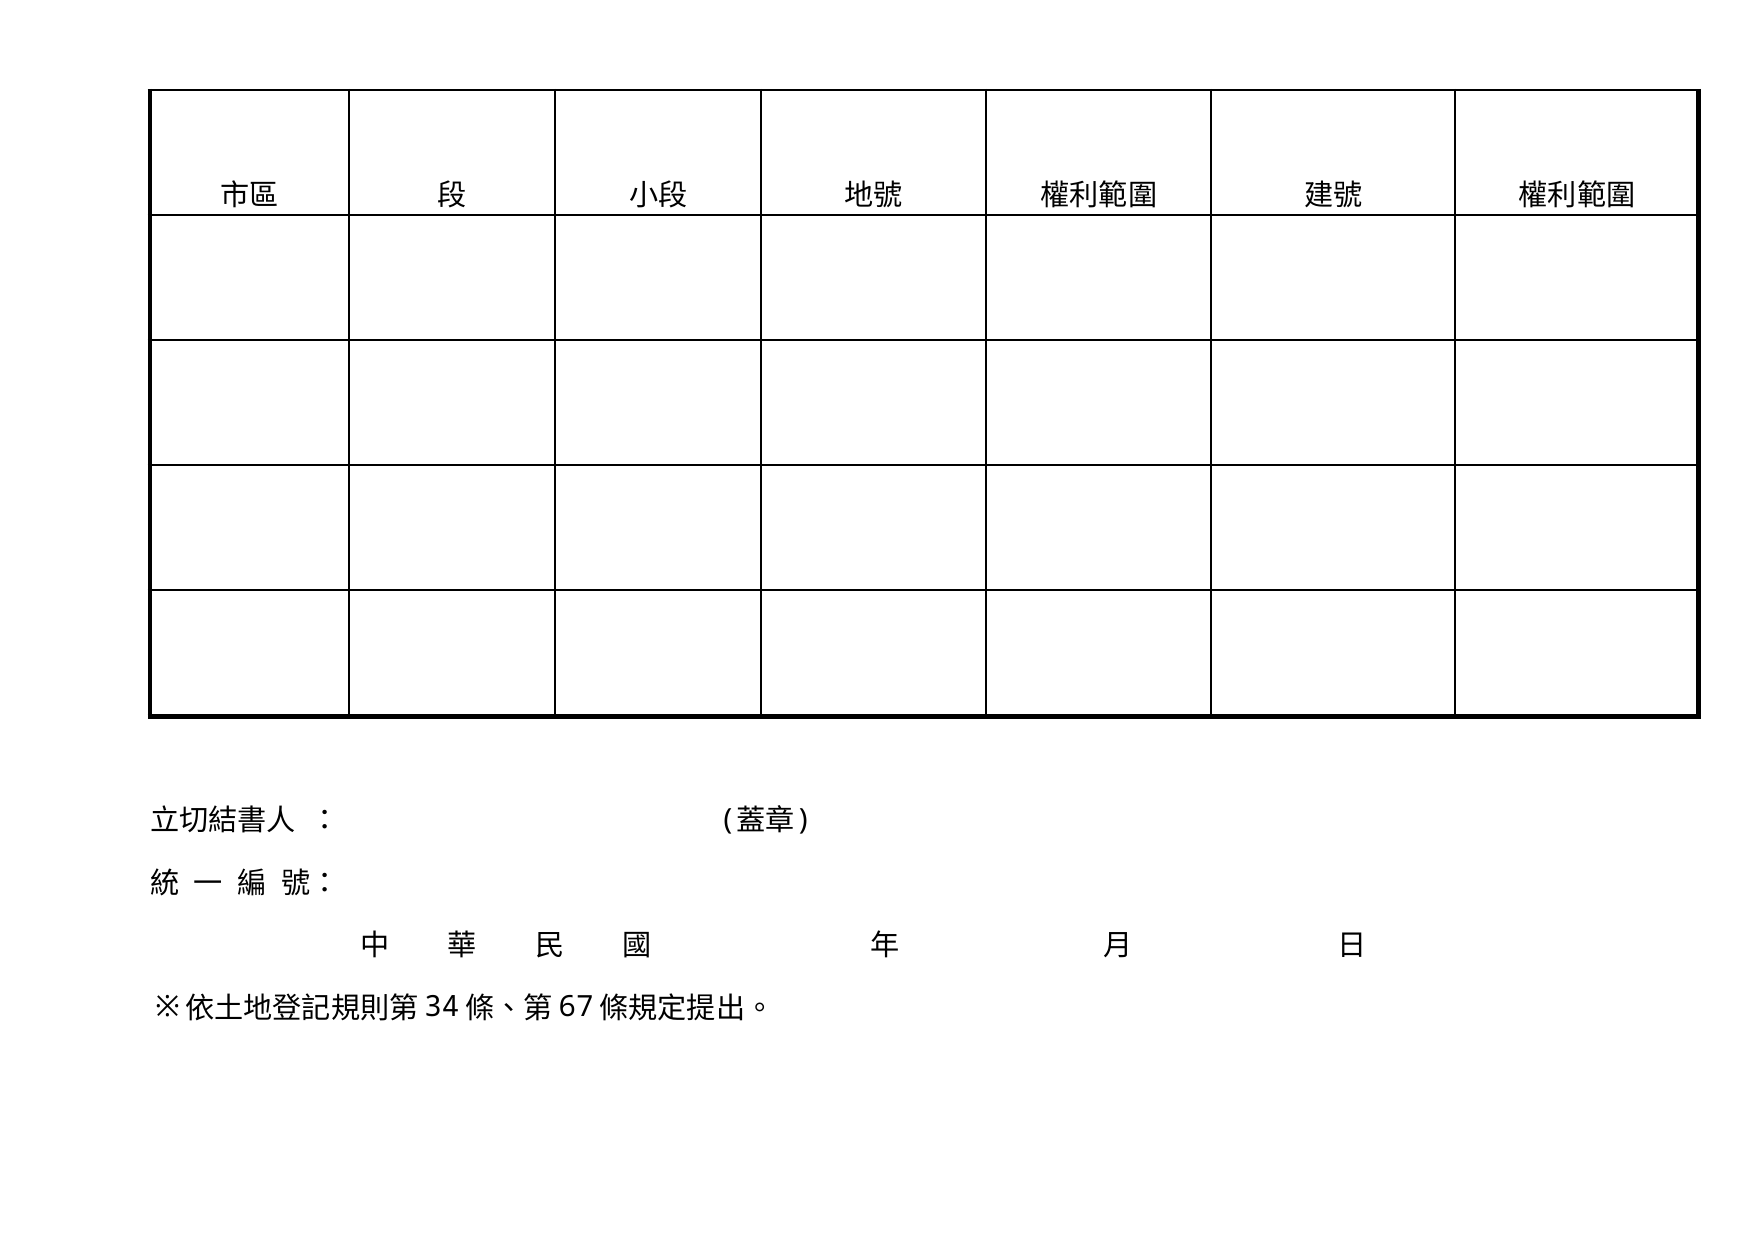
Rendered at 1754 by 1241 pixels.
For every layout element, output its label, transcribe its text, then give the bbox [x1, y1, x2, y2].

table_cell [152, 341, 348, 464]
table_cell [556, 466, 760, 589]
table_cell [762, 341, 985, 464]
table_cell 市區 [152, 91, 348, 214]
table_cell [350, 216, 554, 339]
table_cell [350, 466, 554, 589]
table_cell [1456, 341, 1696, 464]
table_cell [1212, 216, 1454, 339]
text 統 一 編 號： [150, 839, 1657, 901]
text 立切結書人 ： (蓋章) [150, 776, 1657, 839]
table_cell [987, 591, 1210, 714]
table_cell [762, 216, 985, 339]
table_cell 建號 [1212, 91, 1454, 214]
table_cell [1456, 466, 1696, 589]
table_cell [1212, 591, 1454, 714]
table_cell 權利範圍 [987, 91, 1210, 214]
table_cell 地號 [762, 91, 985, 214]
table_cell 段 [350, 91, 554, 214]
table_cell [350, 341, 554, 464]
table_cell [762, 591, 985, 714]
table_cell 小段 [556, 91, 760, 214]
table_cell 權利範圍 [1456, 91, 1696, 214]
table_cell [987, 466, 1210, 589]
table_cell [556, 591, 760, 714]
table_cell [987, 216, 1210, 339]
table_cell [1212, 466, 1454, 589]
table_cell [556, 216, 760, 339]
text ※依土地登記規則第34條、第67條規定提出。 [150, 964, 1657, 1026]
table_cell [1456, 216, 1696, 339]
table_cell [1456, 591, 1696, 714]
table_cell [152, 466, 348, 589]
table_cell [762, 466, 985, 589]
table_cell [1212, 341, 1454, 464]
text 中 華 民 國 年 月 日 [150, 901, 1657, 964]
table_cell [152, 591, 348, 714]
table_cell [987, 341, 1210, 464]
table_cell [556, 341, 760, 464]
table_cell [350, 591, 554, 714]
table_cell [152, 216, 348, 339]
